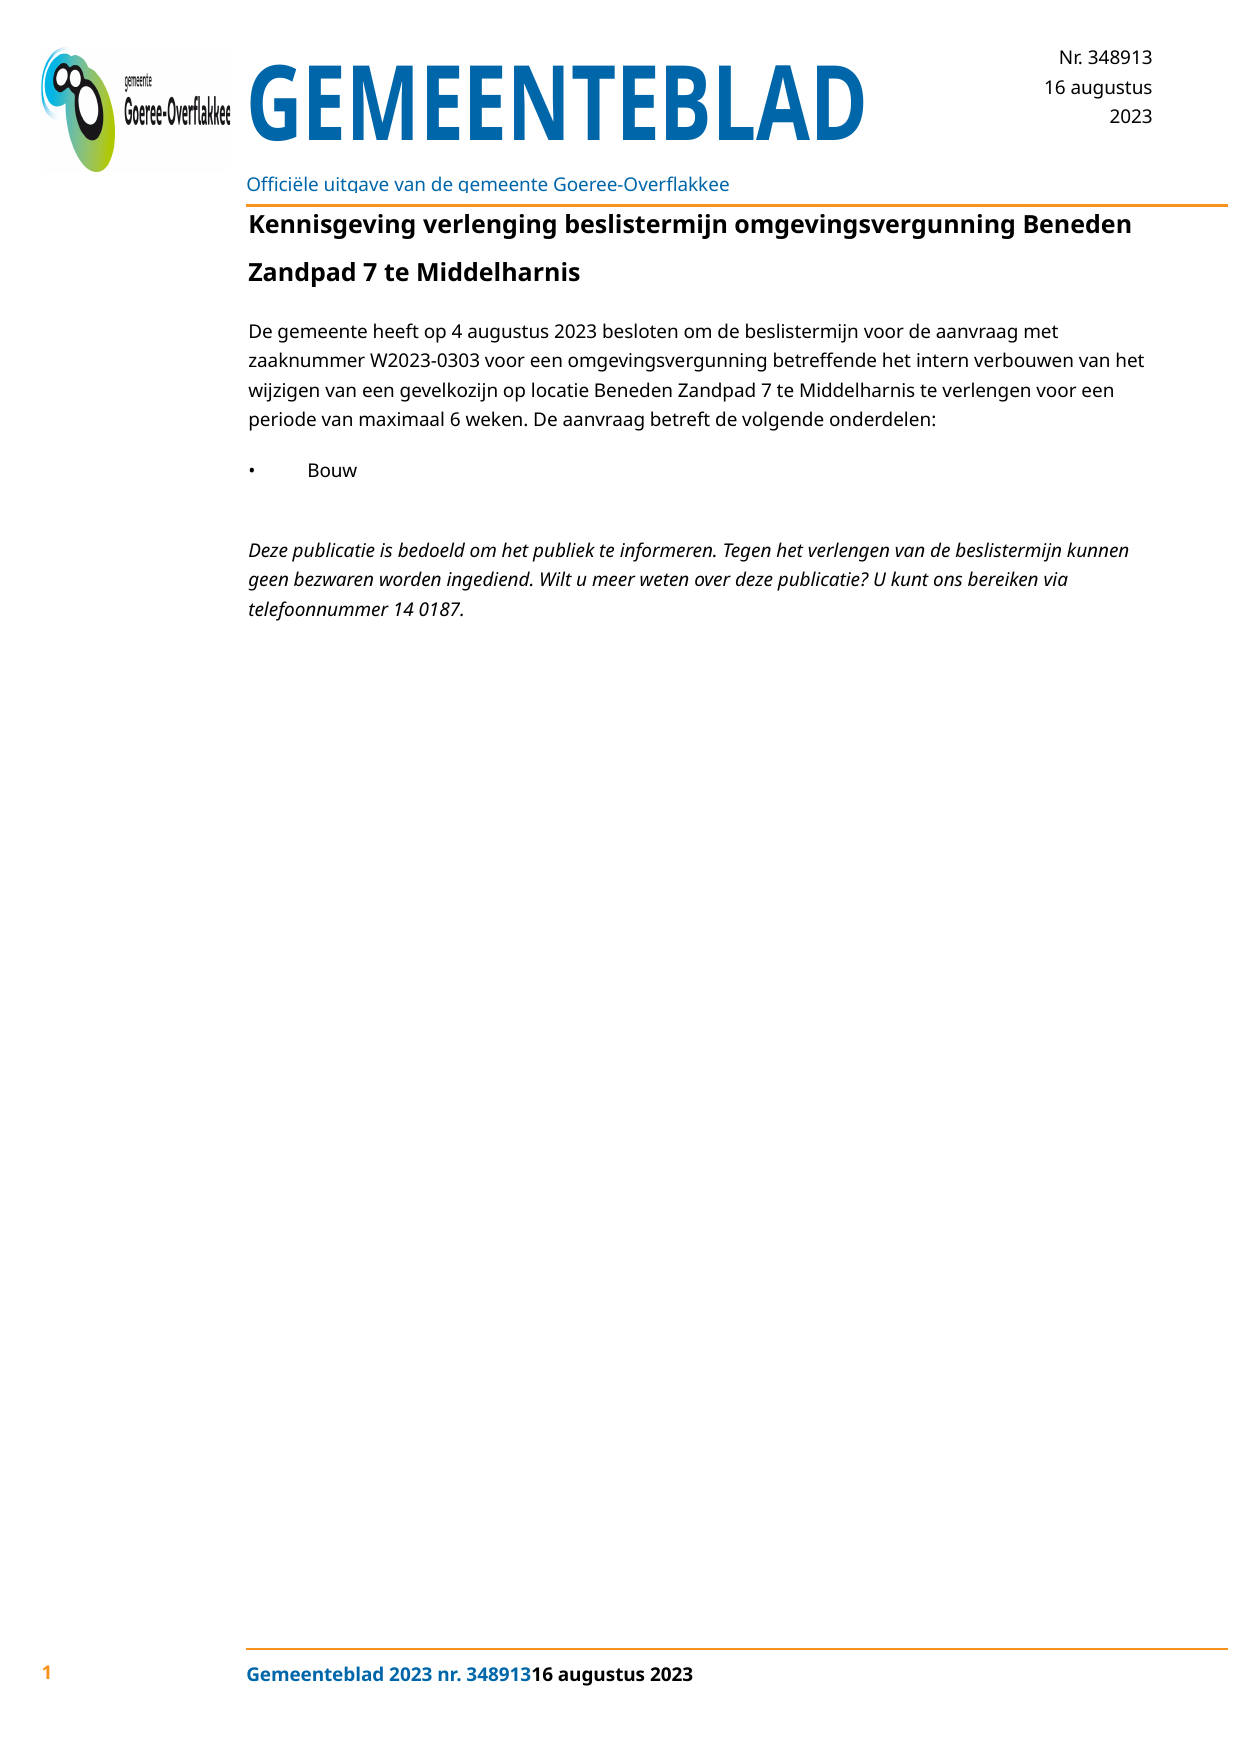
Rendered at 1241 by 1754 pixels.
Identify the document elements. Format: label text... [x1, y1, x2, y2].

text De gemeente heeft op 4 augustus 2023 besloten om de beslistermijn voor de aanvraag met zaaknummer W2023-0303 voor een omgevingsvergunning betreffende het intern verbouwen van het wijzigen van een gevelkozijn op locatie Beneden Zandpad 7 te Middelharnis te verlengen voor een periode van maximaal 6 weken. De aanvraag betreft de volgende onderdelen: [248, 318, 1152, 432]
list Bouw [248, 457, 1152, 483]
text Deze publicatie is bedoeld om het publiek te informeren. Tegen het verlengen van de beslistermijn kunnen geen bezwaren worden ingediend. Wilt u meer weten over deze publicatie? U kunt ons bereiken via telefoonnummer 14 0187. [248, 537, 1152, 622]
picture [41, 47, 231, 172]
text Kennisgeving verlenging beslistermijn omgevingsvergunning Beneden Zandpad 7 te Middelharnis [248, 207, 1152, 288]
